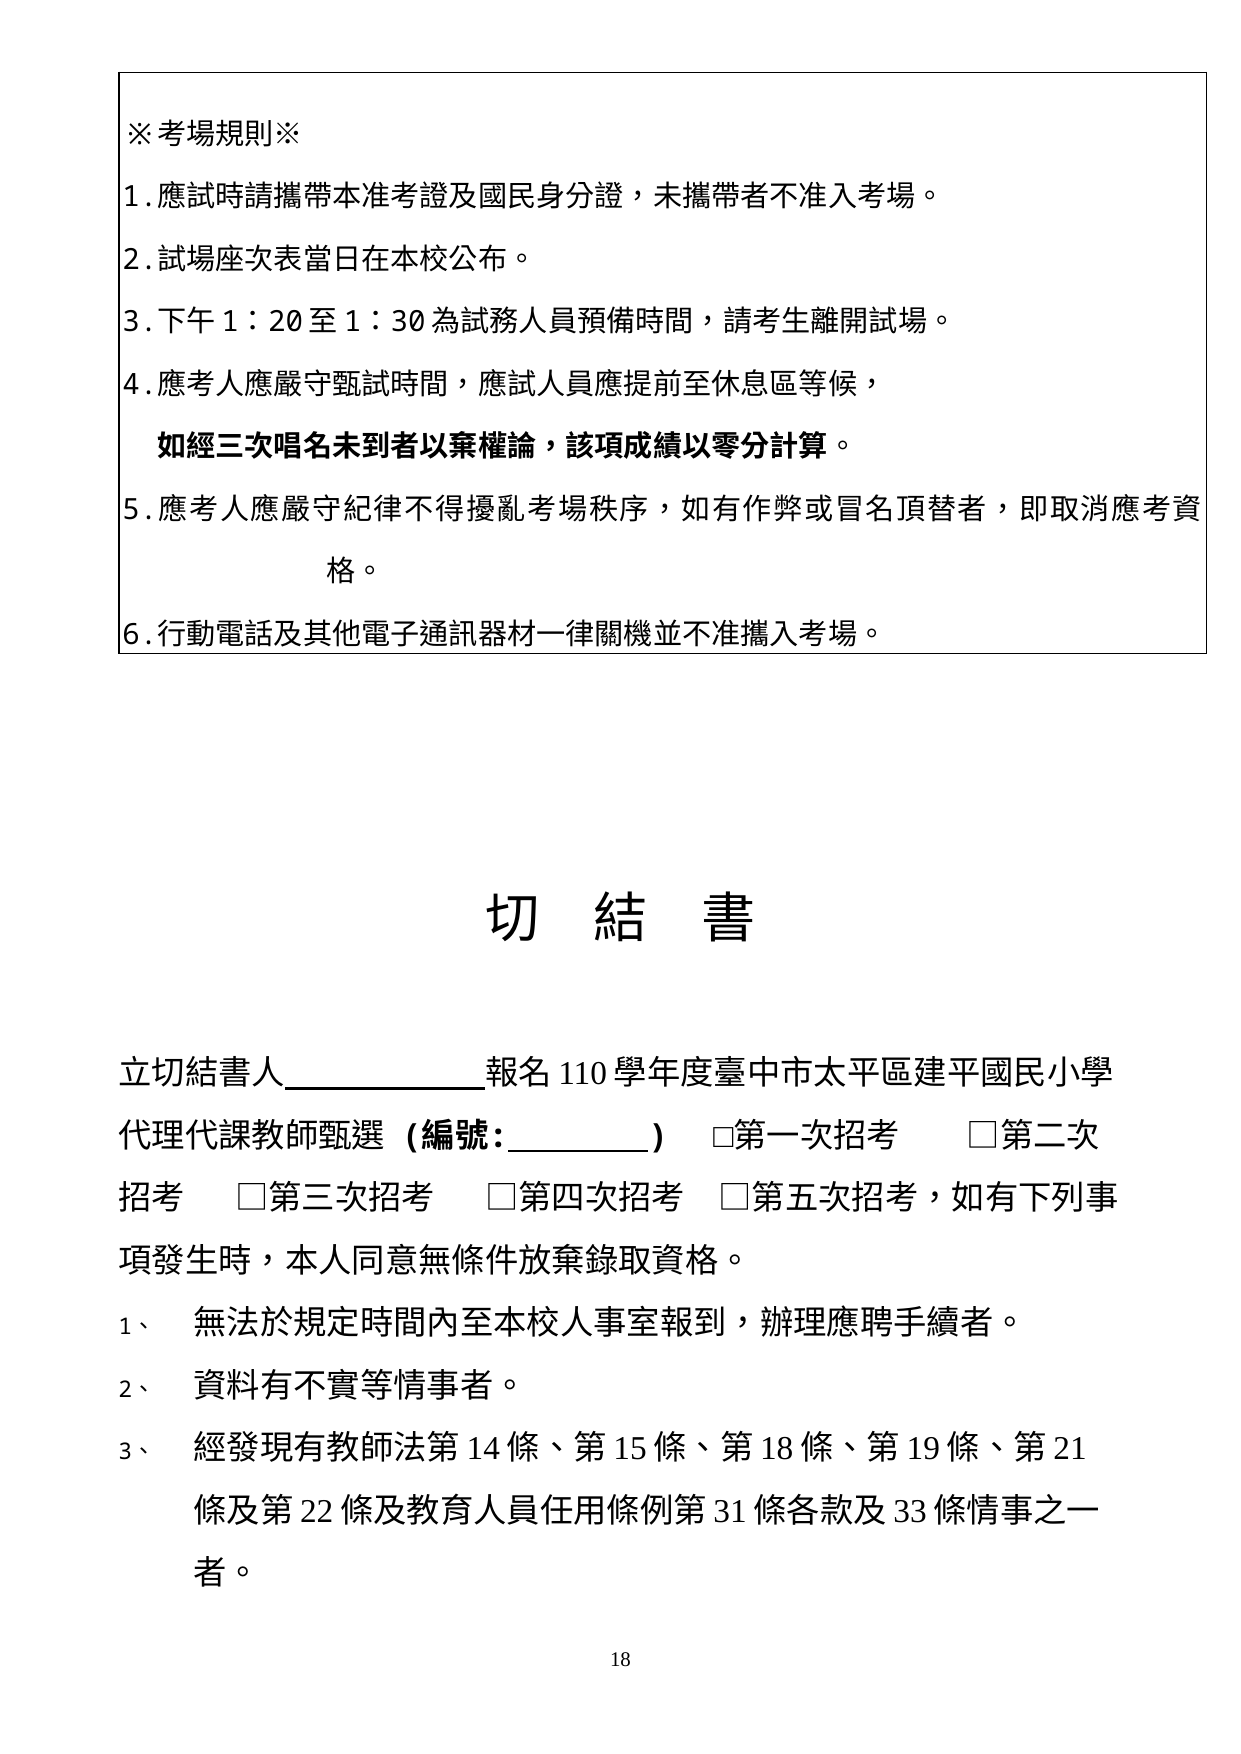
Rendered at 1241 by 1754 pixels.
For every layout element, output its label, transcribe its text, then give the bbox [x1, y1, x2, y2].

table_cell ※考場規則※ 1.應試時請攜帶本准考證及國民身分證，未攜帶者不准入考場。 2.試場座次表當日在本校公布。 3.下午1：20至1：30為試務人員預備時間，請考生離開試場。 4.應考人應嚴守甄試時間，應試人員應提前至休息區等候， 如經三次唱名未到者以棄權論，該項成績以零分計算。 5.應考人應嚴守紀律不得擾亂考場秩序，如有作弊或冒名頂替者，即取消應考資格。 6.行動電話及其他電子通訊器材一律關機並不准攜入考場。 [120, 73, 1206, 652]
text 切 結 書 [118, 841, 1122, 966]
list 經發現有教師法第14條、第15條、第18條、第19條、第21條及第22條及教育人員任用條例第31條各款及33條情事之一者。 [118, 1403, 1122, 1591]
text 立切結書人 報名110學年度臺中市太平區建平國民小學代理代課教師甄選 (編號: ) □第一次招考 □第二次招考 □第三次招考 □第四次招考 □第五次招考，如有下列事項發生時，本人同意無條件放棄錄取資格。 [118, 1028, 1122, 1278]
list 無法於規定時間內至本校人事室報到，辦理應聘手續者。 [118, 1278, 1122, 1341]
list 資料有不實等情事者。 [118, 1341, 1122, 1403]
